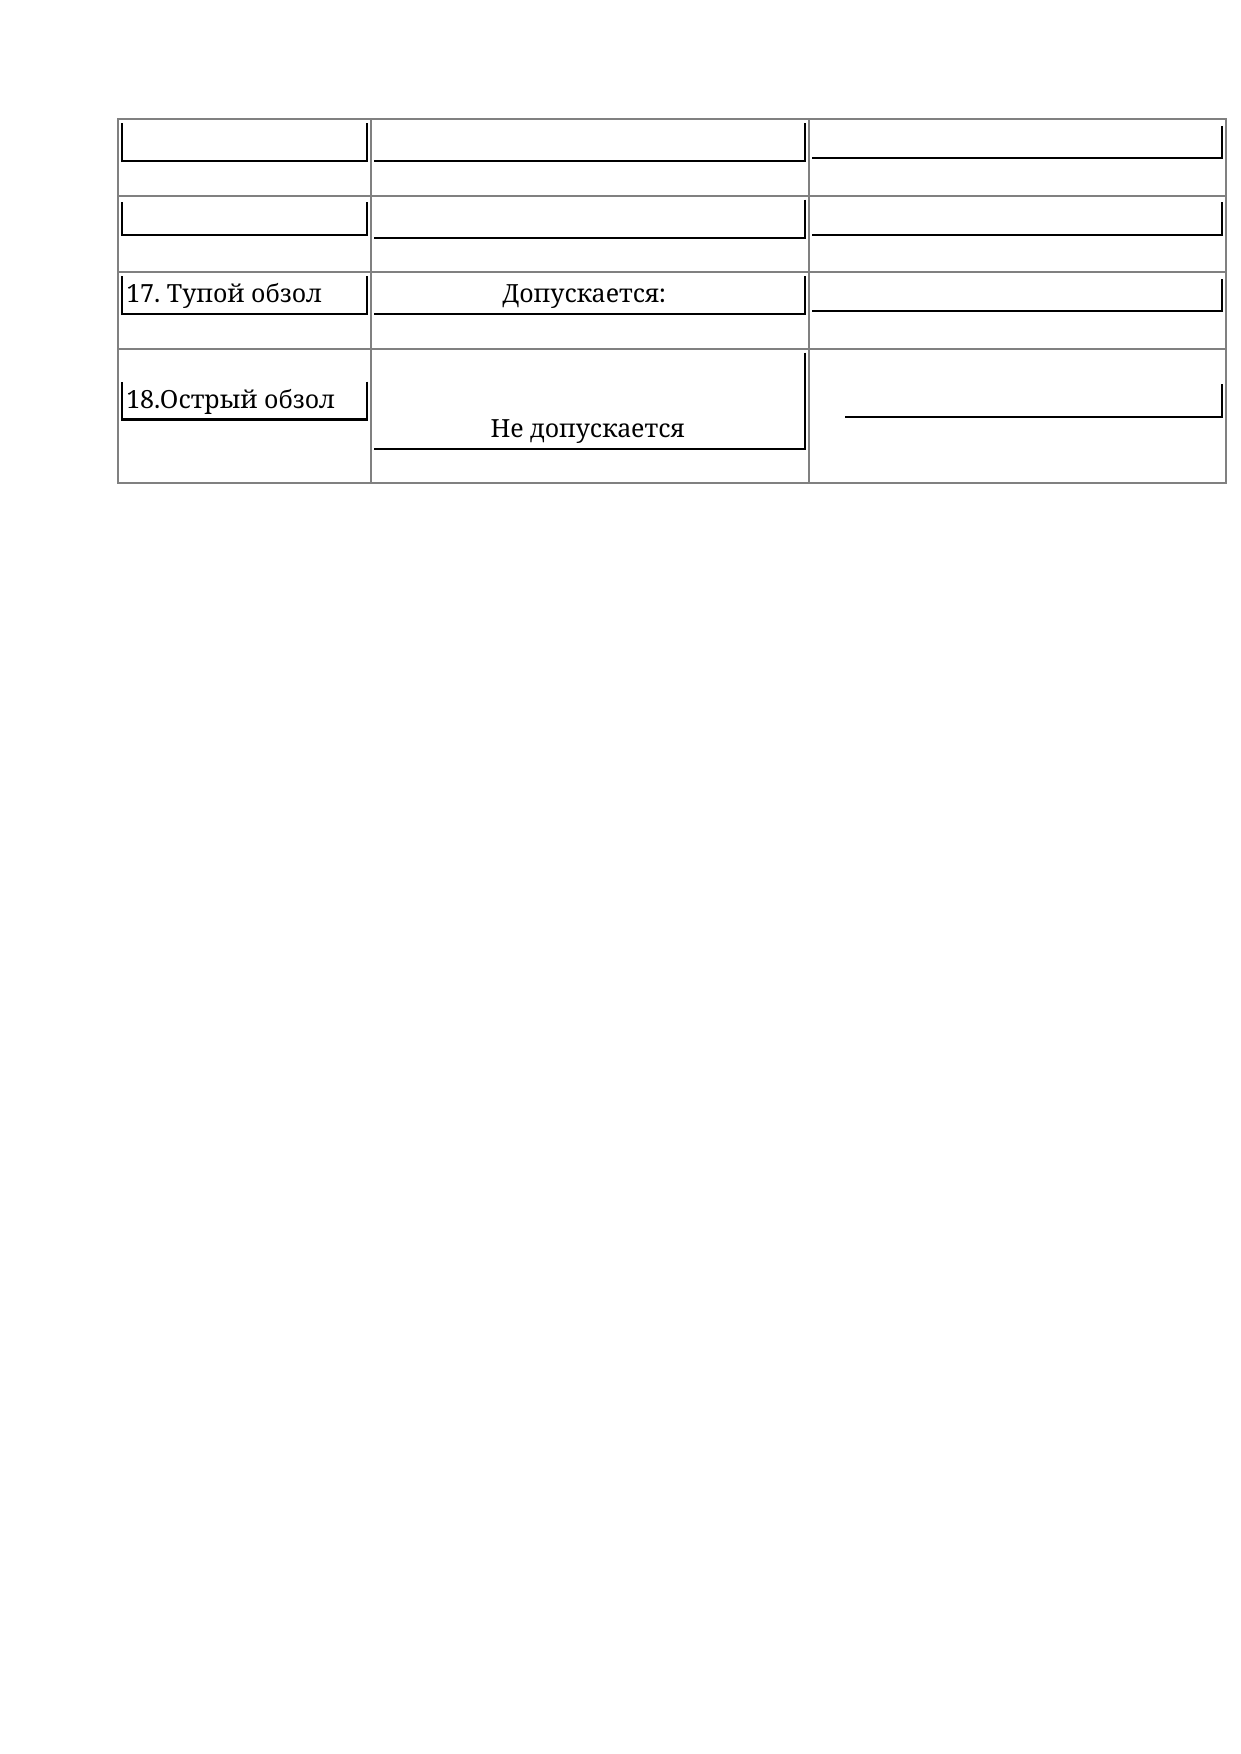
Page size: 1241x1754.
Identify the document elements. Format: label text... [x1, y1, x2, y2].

table_cell Не допускается [372, 350, 808, 482]
table_cell [119, 197, 370, 271]
table_cell 18.Острый обзол [119, 350, 370, 482]
table_cell 17. Тупой обзол [119, 273, 370, 347]
table_cell [810, 197, 1225, 271]
table_cell [372, 197, 808, 271]
table_cell Допускается: [372, 273, 808, 347]
table_cell [372, 120, 808, 194]
table_cell [810, 273, 1225, 347]
table_cell [119, 120, 370, 194]
table_cell [810, 350, 1225, 482]
table_cell [810, 120, 1225, 194]
